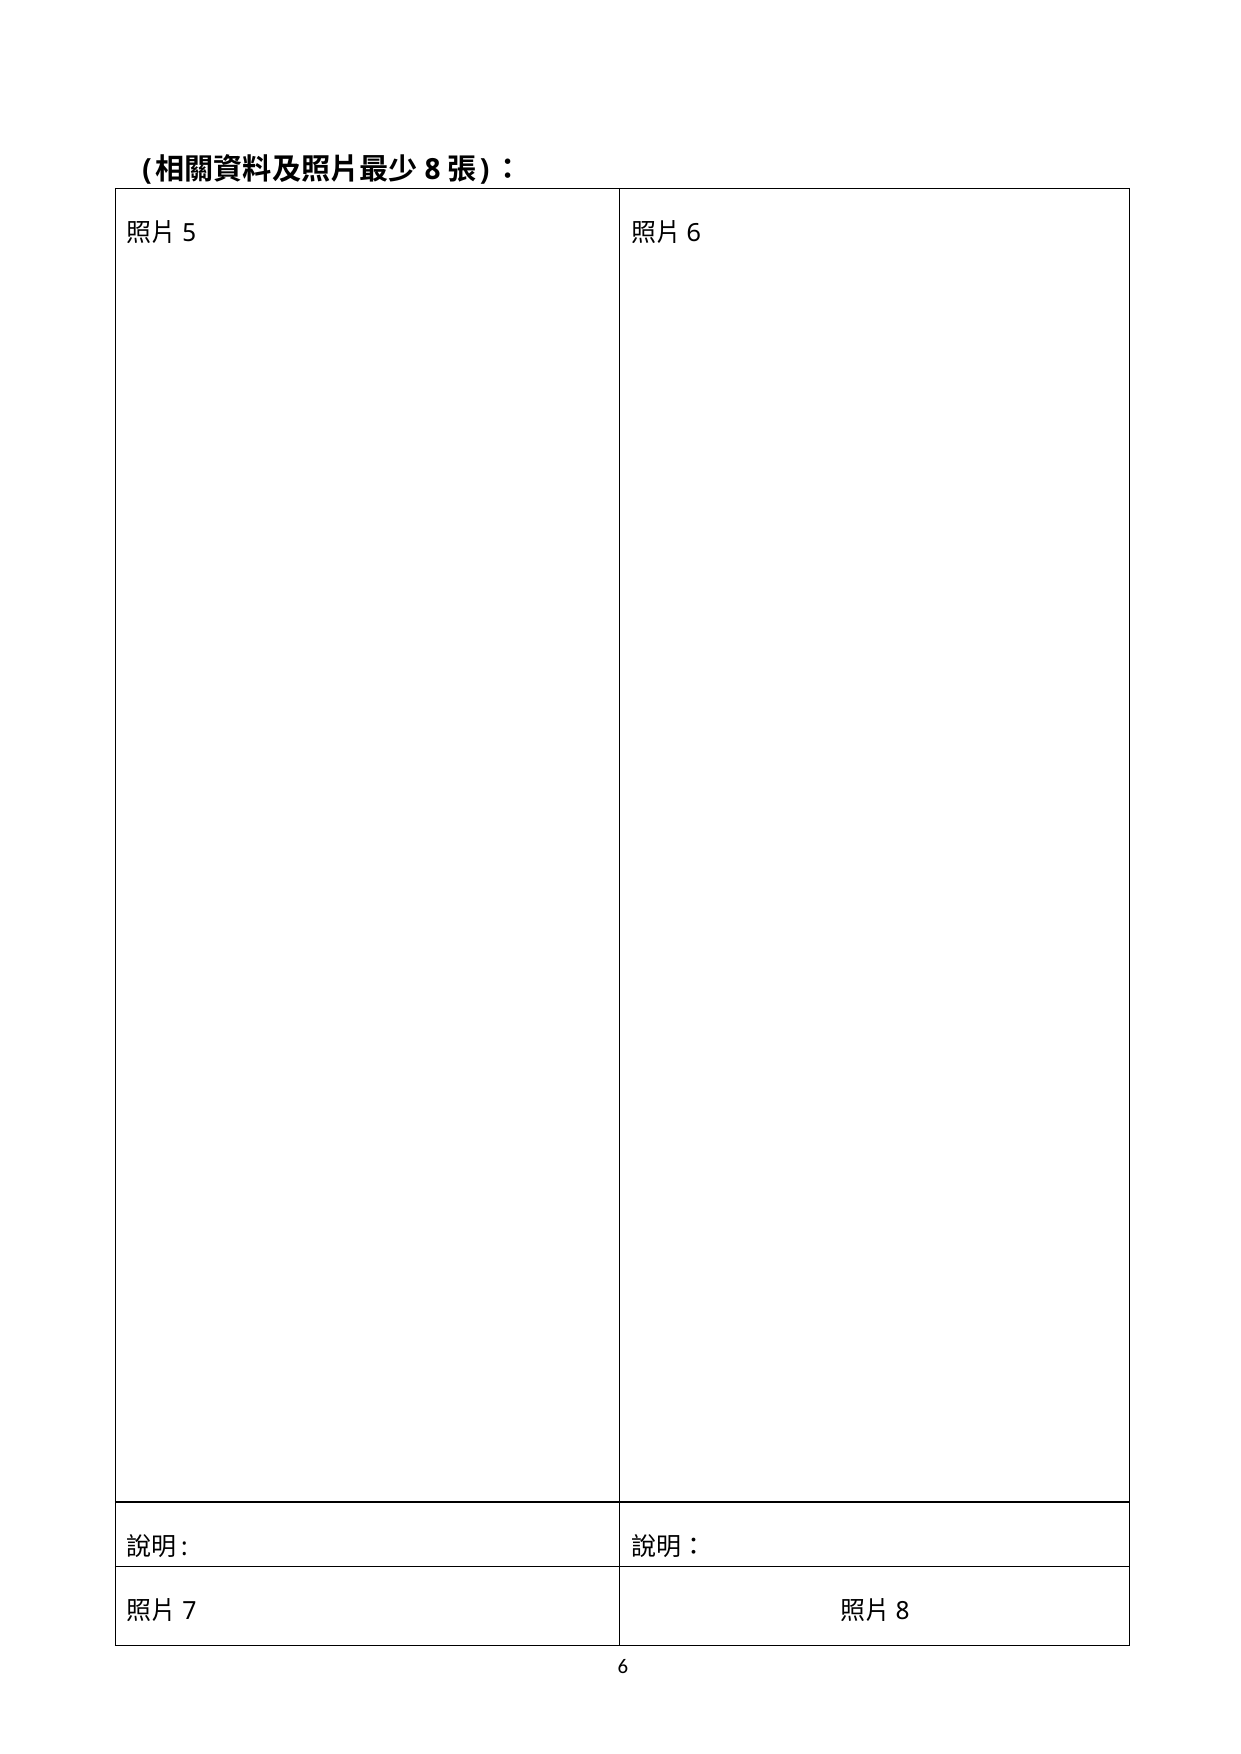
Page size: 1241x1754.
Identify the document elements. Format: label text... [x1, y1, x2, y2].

table_header 照片6 [620, 189, 1129, 1501]
table_cell 照片7 [116, 1567, 619, 1644]
table_cell 說明： [620, 1503, 1129, 1566]
table_cell 照片8 [620, 1567, 1129, 1644]
table_cell 說明: [116, 1503, 619, 1566]
text (相關資料及照片最少8張)： [138, 146, 1107, 188]
table_header 照片5 [116, 189, 619, 1501]
